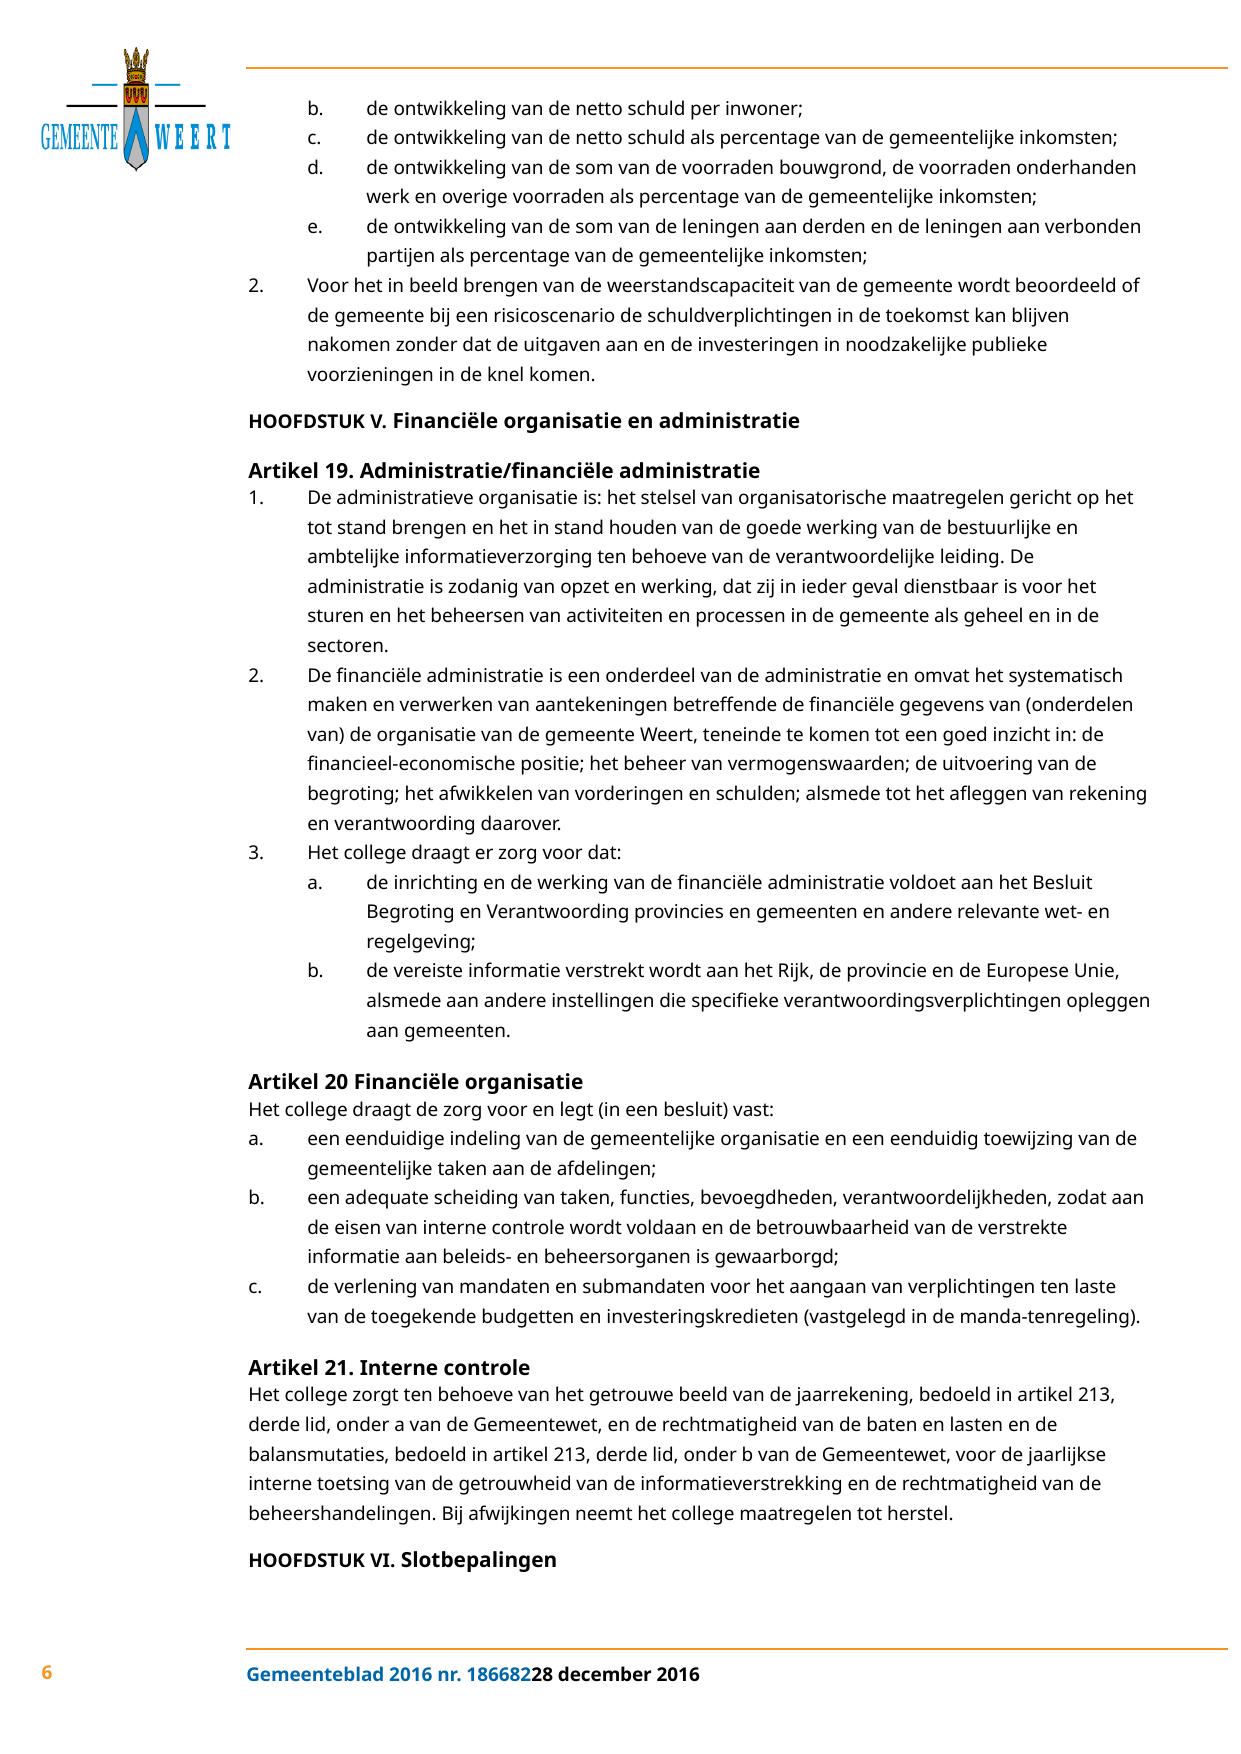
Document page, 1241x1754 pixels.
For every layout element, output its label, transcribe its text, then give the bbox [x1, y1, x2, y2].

list de inrichting en de werking van de financiële administratie voldoet aan het Besluit Begroting en Verantwoording provincies en gemeenten en andere relevante wet- en regelgeving; [307, 869, 1152, 954]
list De administratieve organisatie is: het stelsel van organisatorische maatregelen gericht op het tot stand brengen en het in stand houden van de goede werking van de bestuurlijke en ambtelijke informatieverzorging ten behoeve van de verantwoordelijke leiding. De administratie is zodanig van opzet en werking, dat zij in ieder geval dienstbaar is voor het sturen en het beheersen van activiteiten en processen in de gemeente als geheel en in de sectoren. [248, 484, 1152, 658]
list de ontwikkeling van de som van de leningen aan derden en de leningen aan verbonden partijen als percentage van de gemeentelijke inkomsten; [307, 213, 1152, 268]
list de ontwikkeling van de som van de voorraden bouwgrond, de voorraden onderhanden werk en overige voorraden als percentage van de gemeentelijke inkomsten; [307, 154, 1152, 209]
list Het college draagt er zorg voor dat: [248, 839, 1152, 865]
list de verlening van mandaten en submandaten voor het aangaan van verplichtingen ten laste van de toegekende budgetten en investeringskredieten (vastgelegd in de manda-tenregeling). [248, 1273, 1152, 1328]
list een adequate scheiding van taken, functies, bevoegdheden, verantwoordelijkheden, zodat aan de eisen van interne controle wordt voldaan en de betrouwbaarheid van de verstrekte informatie aan beleids- en beheersorganen is gewaarborgd; [248, 1184, 1152, 1269]
list een eenduidige indeling van de gemeentelijke organisatie en een eenduidig toewijzing van de gemeentelijke taken aan de afdelingen; [248, 1125, 1152, 1181]
list de ontwikkeling van de netto schuld per inwoner; [307, 95, 1152, 121]
list de vereiste informatie verstrekt wordt aan het Rijk, de provincie en de Europese Unie, alsmede aan andere instellingen die specifieke verantwoordingsverplichtingen opleggen aan gemeenten. [307, 958, 1152, 1043]
picture [41, 47, 231, 172]
text Het college draagt de zorg voor en legt (in een besluit) vast: [248, 1096, 1152, 1121]
text Artikel 21. Interne controle [248, 1353, 1152, 1382]
list de ontwikkeling van de netto schuld als percentage van de gemeentelijke inkomsten; [307, 124, 1152, 150]
list De financiële administratie is een onderdeel van de administratie en omvat het systematisch maken en verwerken van aantekeningen betreffende de financiële gegevens van (onderdelen van) de organisatie van de gemeente Weert, teneinde te komen tot een goed inzicht in: de financieel-economische positie; het beheer van vermogenswaarden; de uitvoering van de begroting; het afwikkelen van vorderingen en schulden; alsmede tot het afleggen van rekening en verantwoording daarover. [248, 662, 1152, 836]
text Artikel 20 Financiële organisatie [248, 1067, 1152, 1096]
text Het college zorgt ten behoeve van het getrouwe beeld van de jaarrekening, bedoeld in artikel 213, derde lid, onder a van de Gemeentewet, en de rechtmatigheid van de baten en lasten en de balansmutaties, bedoeld in artikel 213, derde lid, onder b van de Gemeentewet, voor de jaarlijkse interne toetsing van de getrouwheid van de informatieverstrekking en de rechtmatigheid van de beheershandelingen. Bij afwijkingen neemt het college maatregelen tot herstel. [248, 1382, 1152, 1526]
text HOOFDSTUK V. Financiële organisatie en administratie [248, 407, 1152, 435]
list Voor het in beeld brengen van de weerstandscapaciteit van de gemeente wordt beoordeeld of de gemeente bij een risicoscenario de schuldverplichtingen in de toekomst kan blijven nakomen zonder dat de uitgaven aan en de investeringen in noodzakelijke publieke voorzieningen in de knel komen. [248, 272, 1152, 387]
text Artikel 19. Administratie/financiële administratie [248, 456, 1152, 484]
text HOOFDSTUK VI. Slotbepalingen [248, 1546, 1152, 1574]
